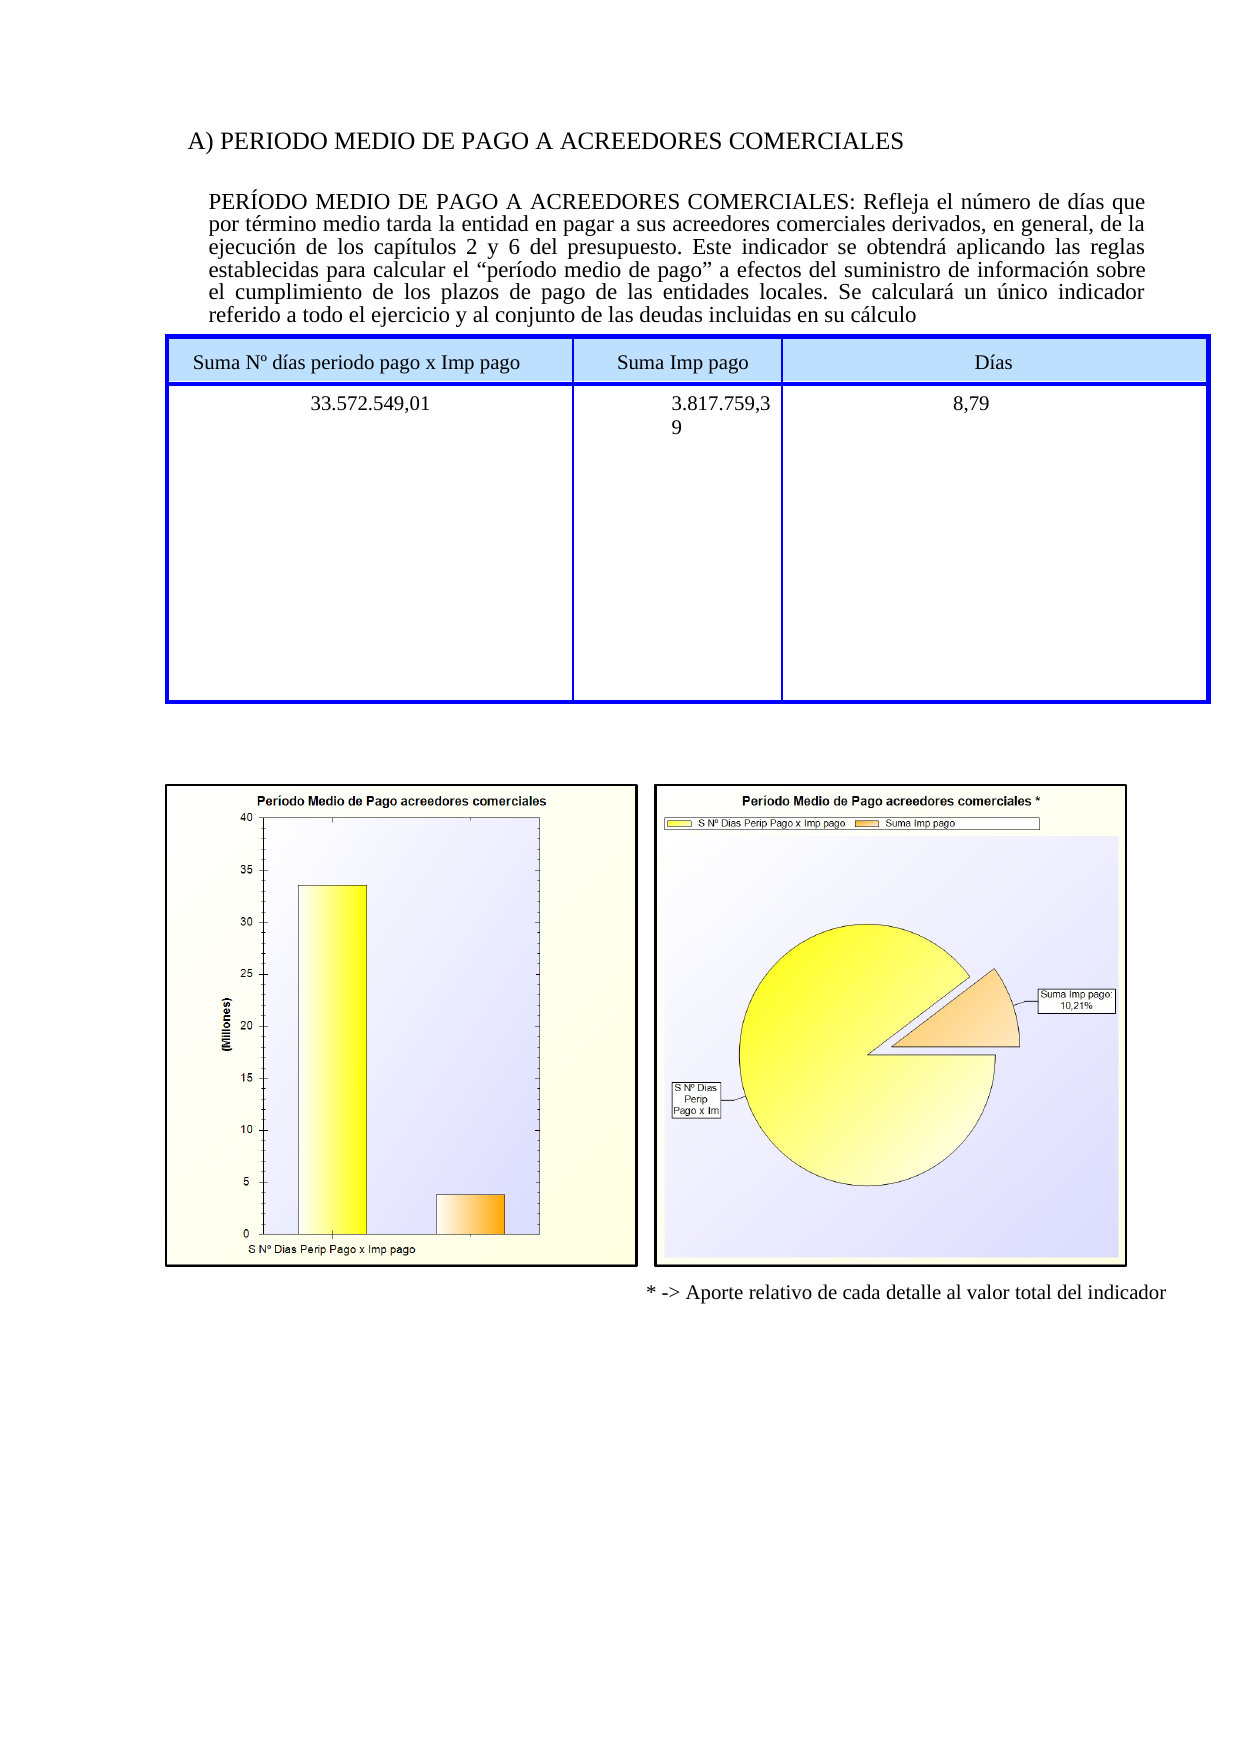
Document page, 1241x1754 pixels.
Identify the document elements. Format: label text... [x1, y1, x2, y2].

text PERÍODO MEDIO DE PAGO A ACREEDORES COMERCIALES: Refleja el número de días que por término medio tarda la entidad en pagar a sus acreedores comerciales derivados, en general, de la ejecución de los capítulos 2 y 6 del presupuesto. Este indicador se obtendrá aplicando las reglas establecidas para calcular el “período medio de pago” a efectos del suministro de información sobre el cumplimiento de los plazos de pago de las entidades locales. Se calculará un único indicador referido a todo el ejercicio y al conjunto de las deudas incluidas en su cálculo [208, 191, 1147, 327]
table_header Suma Nº días periodo pago x Imp pago [169, 339, 572, 381]
picture [167, 786, 635, 1265]
table_cell 8,79 [783, 386, 1206, 699]
text * -> Aporte relativo de cada detalle al valor total del indicador [646, 792, 1223, 1304]
table_cell 3.817.759,39 [574, 386, 781, 699]
table_cell 33.572.549,01 [169, 386, 572, 699]
title A) PERIODO MEDIO DE PAGO A ACREEDORES COMERCIALES [187, 126, 1223, 154]
table_header Días [783, 339, 1206, 381]
picture [656, 786, 1125, 792]
table_header Suma Imp pago [574, 339, 781, 381]
